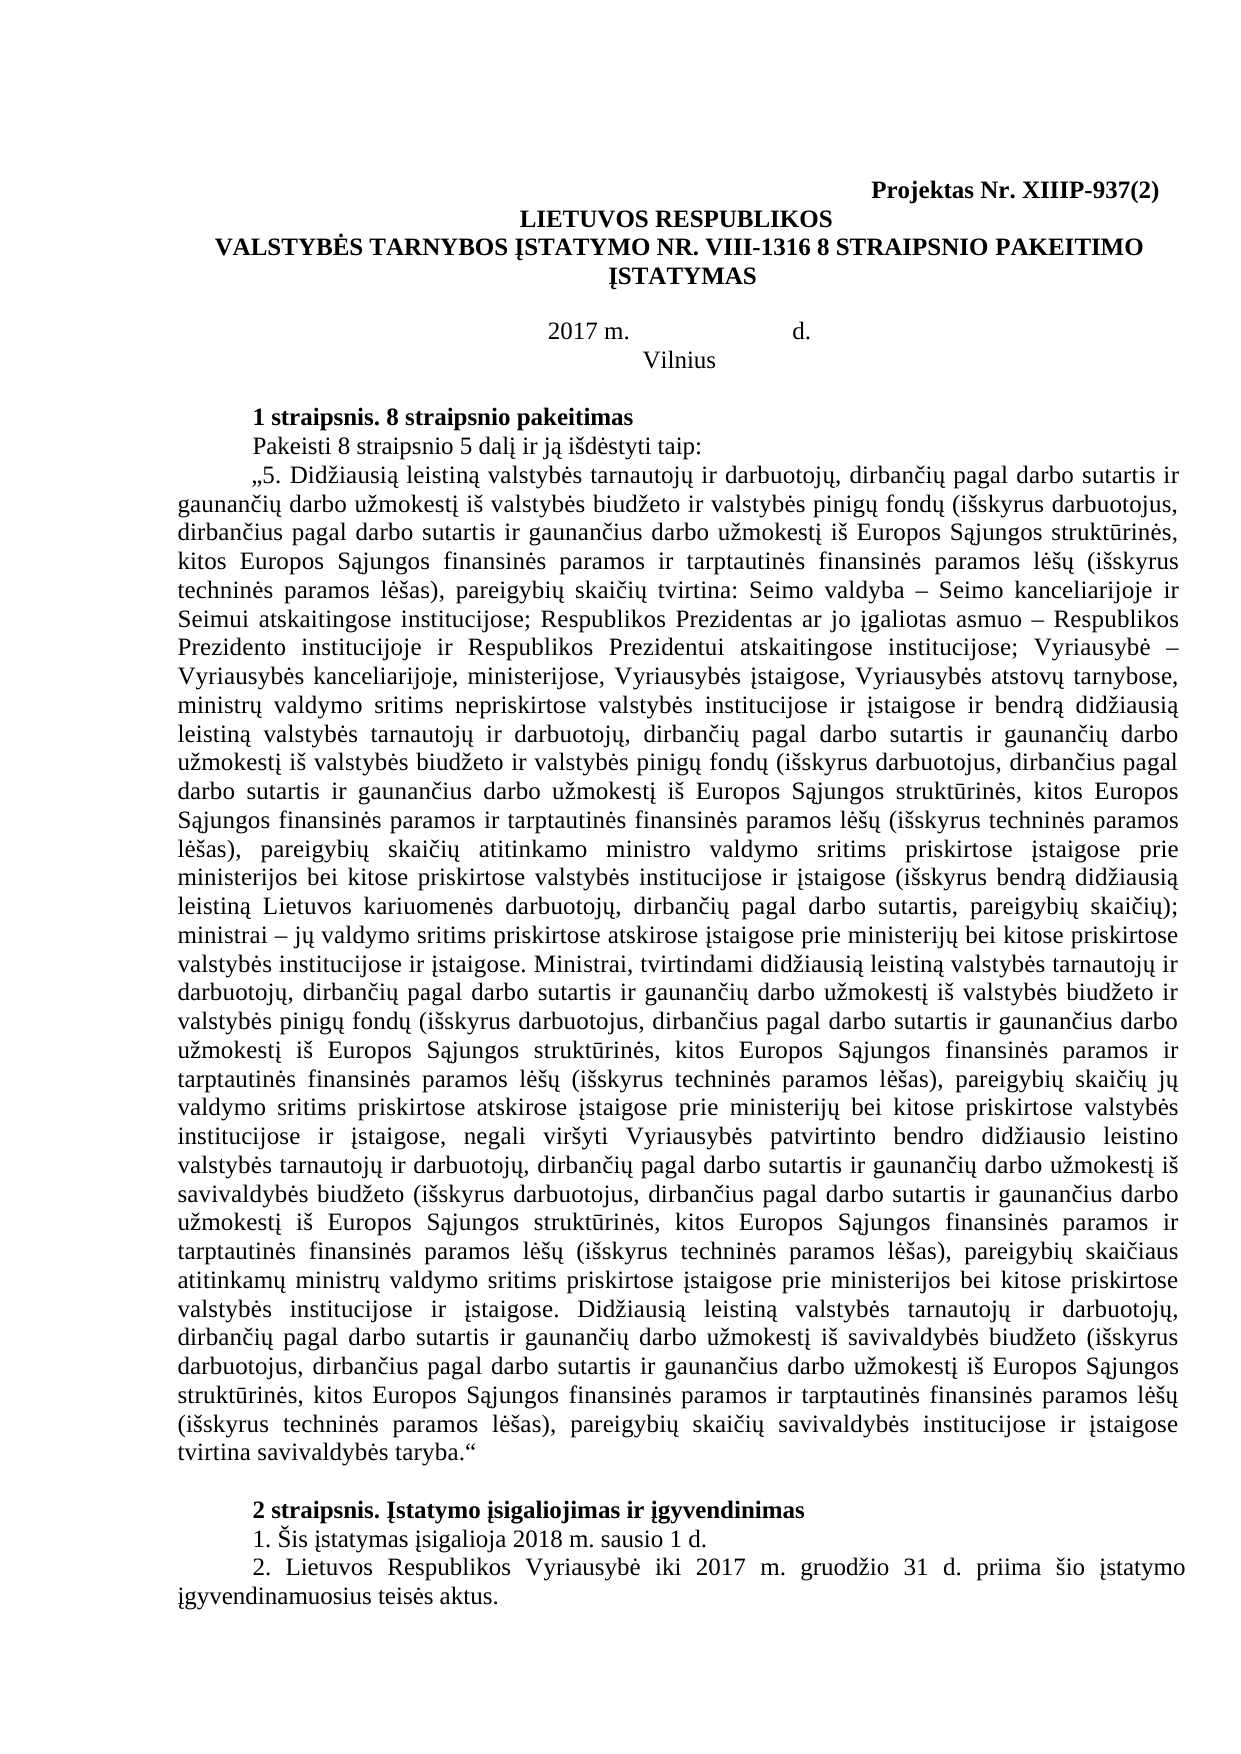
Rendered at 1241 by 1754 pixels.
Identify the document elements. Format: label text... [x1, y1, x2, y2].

text įstatymas [177, 261, 1181, 290]
text valstybės tarnybos ĮSTATYMo Nr. VIII-1316 8 straipsnio pakeitimo [177, 232, 1181, 261]
text Projektas Nr. XIIIP-937(2) [871, 175, 1181, 204]
text „5. Didžiausią leistiną valstybės tarnautojų ir darbuotojų, dirbančių pagal darbo sutartis ir gaunančių darbo užmokestį iš valstybės biudžeto ir valstybės pinigų fondų (išskyrus darbuotojus, dirbančius pagal darbo sutartis ir gaunančius darbo užmokestį iš Europos Sąjungos struktūrinės, kitos Europos Sąjungos finansinės paramos ir tarptautinės finansinės paramos lėšų (išskyrus techninės paramos lėšas), pareigybių skaičių tvirtina: Seimo valdyba – Seimo kanceliarijoje ir Seimui atskaitingose institucijose; Respublikos Prezidentas ar jo įgaliotas asmuo – Respublikos Prezidento institucijoje ir Respublikos Prezidentui atskaitingose institucijose; Vyriausybė – Vyriausybės kanceliarijoje, ministerijose, Vyriausybės įstaigose, Vyriausybės atstovų tarnybose, ministrų valdymo sritims nepriskirtose valstybės institucijose ir įstaigose ir bendrą didžiausią leistiną valstybės tarnautojų ir darbuotojų, dirbančių pagal darbo sutartis ir gaunančių darbo užmokestį iš valstybės biudžeto ir valstybės pinigų fondų (išskyrus darbuotojus, dirbančius pagal darbo sutartis ir gaunančius darbo užmokestį iš Europos Sąjungos struktūrinės, kitos Europos Sąjungos finansinės paramos ir tarptautinės finansinės paramos lėšų (išskyrus techninės paramos lėšas), pareigybių skaičių atitinkamo ministro valdymo sritims priskirtose įstaigose prie ministerijos bei kitose priskirtose valstybės institucijose ir įstaigose (išskyrus bendrą didžiausią leistiną Lietuvos kariuomenės darbuotojų, dirbančių pagal darbo sutartis, pareigybių skaičių); ministrai – jų valdymo sritims priskirtose atskirose įstaigose prie ministerijų bei kitose priskirtose valstybės institucijose ir įstaigose. Ministrai, tvirtindami didžiausią leistiną valstybės tarnautojų ir darbuotojų, dirbančių pagal darbo sutartis ir gaunančių darbo užmokestį iš valstybės biudžeto ir valstybės pinigų fondų (išskyrus darbuotojus, dirbančius pagal darbo sutartis ir gaunančius darbo užmokestį iš Europos Sąjungos struktūrinės, kitos Europos Sąjungos finansinės paramos ir tarptautinės finansinės paramos lėšų (išskyrus techninės paramos lėšas), pareigybių skaičių jų valdymo sritims priskirtose atskirose įstaigose prie ministerijų bei kitose priskirtose valstybės institucijose ir įstaigose, negali viršyti Vyriausybės patvirtinto bendro didžiausio leistino valstybės tarnautojų ir darbuotojų, dirbančių pagal darbo sutartis ir gaunančių darbo užmokestį iš savivaldybės biudžeto (išskyrus darbuotojus, dirbančius pagal darbo sutartis ir gaunančius darbo užmokestį iš Europos Sąjungos struktūrinės, kitos Europos Sąjungos finansinės paramos ir tarptautinės finansinės paramos lėšų (išskyrus techninės paramos lėšas), pareigybių skaičiaus atitinkamų ministrų valdymo sritims priskirtose įstaigose prie ministerijos bei kitose priskirtose valstybės institucijose ir įstaigose. Didžiausią leistiną valstybės tarnautojų ir darbuotojų, dirbančių pagal darbo sutartis ir gaunančių darbo užmokestį iš savivaldybės biudžeto (išskyrus darbuotojus, dirbančius pagal darbo sutartis ir gaunančius darbo užmokestį iš Europos Sąjungos struktūrinės, kitos Europos Sąjungos finansinės paramos ir tarptautinės finansinės paramos lėšų (išskyrus techninės paramos lėšas), pareigybių skaičių savivaldybės institucijose ir įstaigose tvirtina savivaldybės taryba.“ [177, 460, 1181, 1466]
text 2. Lietuvos Respublikos Vyriausybė iki 2017 m. gruodžio 31 d. priima šio įstatymo įgyvendinamuosius teisės aktus. [177, 1552, 1186, 1610]
text Pakeisti 8 straipsnio 5 dalį ir ją išdėstyti taip: [252, 431, 1186, 460]
text 2 straipsnis. Įstatymo įsigaliojimas ir įgyvendinimas [252, 1495, 1186, 1524]
text 1. Šis įstatymas įsigalioja 2018 m. sausio 1 d. [252, 1524, 1186, 1552]
text 1 straipsnis. 8 straipsnio pakeitimas [252, 402, 1186, 431]
text Vilnius [177, 345, 1181, 374]
text 2017 m. d. [177, 316, 1181, 345]
text Lietuvos Respublikos [177, 204, 1181, 232]
